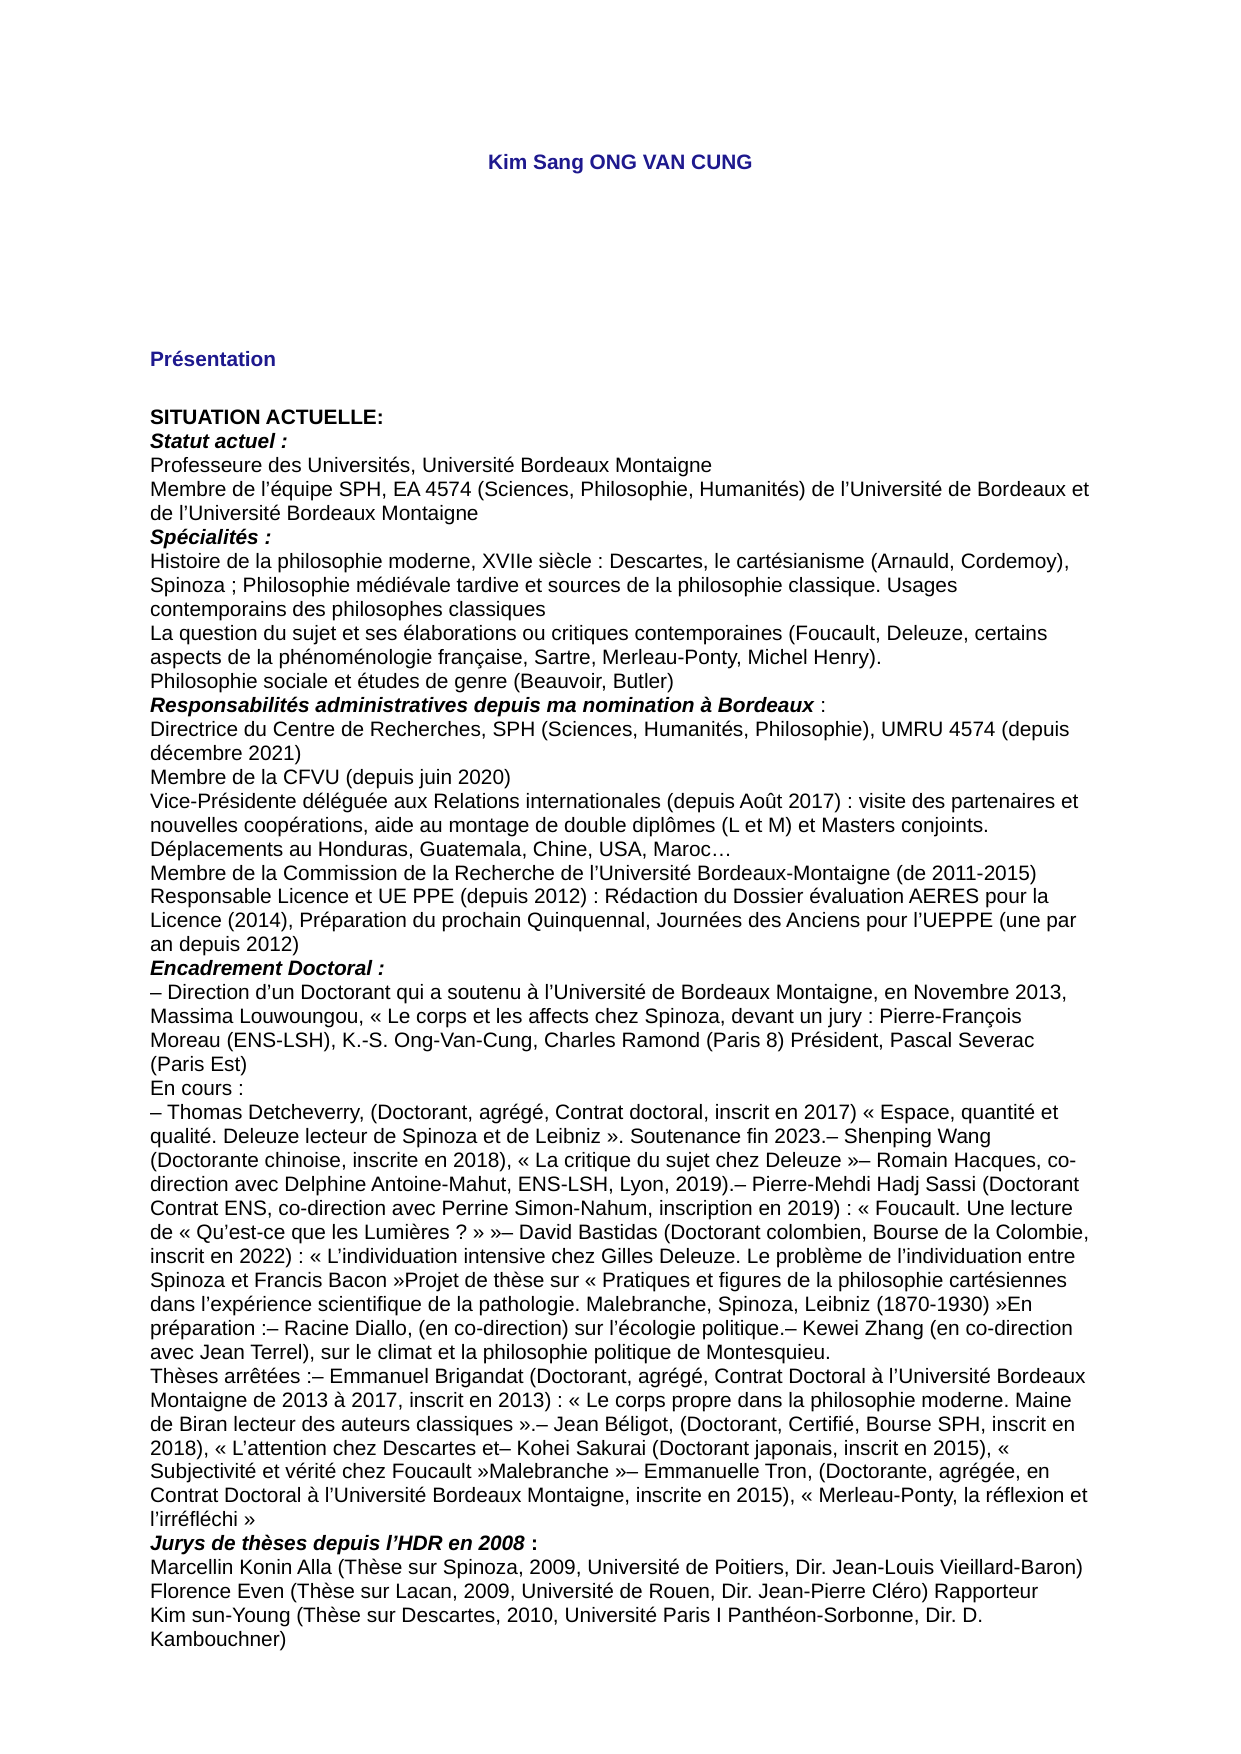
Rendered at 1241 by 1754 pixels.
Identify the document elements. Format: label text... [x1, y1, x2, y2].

text Marcellin Konin Alla (Thèse sur Spinoza, 2009, Université de Poitiers, Dir. Jean-Louis Vieillard-Baron) [150, 1555, 1090, 1579]
text La question du sujet et ses élaborations ou critiques contemporaines (Foucault, Deleuze, certains aspects de la phénoménologie française, Sartre, Merleau-Ponty, Michel Henry). [150, 621, 1090, 669]
text Statut actuel : [150, 429, 1090, 453]
subtitle Présentation [150, 347, 1090, 371]
text Philosophie sociale et études de genre (Beauvoir, Butler) [150, 669, 1090, 693]
text Jurys de thèses depuis l’HDR en 2008 : [150, 1531, 1090, 1555]
text Thèses arrêtées :– Emmanuel Brigandat (Doctorant, agrégé, Contrat Doctoral à l’Université Bordeaux Montaigne de 2013 à 2017, inscrit en 2013) : « Le corps propre dans la philosophie moderne. Maine de Biran lecteur des auteurs classiques ».– Jean Béligot, (Doctorant, Certifié, Bourse SPH, inscrit en 2018), « L’attention chez Descartes et– Kohei Sakurai (Doctorant japonais, inscrit en 2015), « Subjectivité et vérité chez Foucault »Malebranche »– Emmanuelle Tron, (Doctorante, agrégée, en Contrat Doctoral à l’Université Bordeaux Montaigne, inscrite en 2015), « Merleau-Ponty, la réflexion et l’irréfléchi » [150, 1363, 1090, 1531]
text Histoire de la philosophie moderne, XVIIe siècle : Descartes, le cartésianisme (Arnauld, Cordemoy), Spinoza ; Philosophie médiévale tardive et sources de la philosophie classique. Usages contemporains des philosophes classiques [150, 549, 1090, 621]
text Spécialités : [150, 525, 1090, 549]
text Vice-Présidente déléguée aux Relations internationales (depuis Août 2017) : visite des partenaires et nouvelles coopérations, aide au montage de double diplômes (L et M) et Masters conjoints. Déplacements au Honduras, Guatemala, Chine, USA, Maroc… [150, 788, 1090, 860]
text – Thomas Detcheverry, (Doctorant, agrégé, Contrat doctoral, inscrit en 2017) « Espace, quantité et qualité. Deleuze lecteur de Spinoza et de Leibniz ». Soutenance fin 2023.– Shenping Wang (Doctorante chinoise, inscrite en 2018), « La critique du sujet chez Deleuze »– Romain Hacques, co-direction avec Delphine Antoine-Mahut, ENS-LSH, Lyon, 2019).– Pierre-Mehdi Hadj Sassi (Doctorant Contrat ENS, co-direction avec Perrine Simon-Nahum, inscription en 2019) : « Foucault. Une lecture de « Qu’est-ce que les Lumières ? » »– David Bastidas (Doctorant colombien, Bourse de la Colombie, inscrit en 2022) : « L’individuation intensive chez Gilles Deleuze. Le problème de l’individuation entre Spinoza et Francis Bacon »Projet de thèse sur « Pratiques et figures de la philosophie cartésiennes dans l’expérience scientifique de la pathologie. Malebranche, Spinoza, Leibniz (1870-1930) »En préparation :– Racine Diallo, (en co-direction) sur l’écologie politique.– Kewei Zhang (en co-direction avec Jean Terrel), sur le climat et la philosophie politique de Montesquieu. [150, 1100, 1090, 1363]
text En cours : [150, 1076, 1090, 1100]
text Professeure des Universités, Université Bordeaux Montaigne [150, 453, 1090, 477]
text Membre de la Commission de la Recherche de l’Université Bordeaux-Montaigne (de 2011-2015) [150, 860, 1090, 884]
text SITUATION ACTUELLE: [150, 405, 1090, 429]
text Florence Even (Thèse sur Lacan, 2009, Université de Rouen, Dir. Jean-Pierre Cléro) Rapporteur [150, 1579, 1090, 1603]
text Directrice du Centre de Recherches, SPH (Sciences, Humanités, Philosophie), UMRU 4574 (depuis décembre 2021) [150, 717, 1090, 764]
text Kim sun-Young (Thèse sur Descartes, 2010, Université Paris I Panthéon-Sorbonne, Dir. D. Kambouchner) [150, 1603, 1090, 1651]
text – Direction d’un Doctorant qui a soutenu à l’Université de Bordeaux Montaigne, en Novembre 2013, Massima Louwoungou, « Le corps et les affects chez Spinoza, devant un jury : Pierre-François Moreau (ENS-LSH), K.-S. Ong-Van-Cung, Charles Ramond (Paris 8) Président, Pascal Severac (Paris Est) [150, 980, 1090, 1076]
text Membre de l’équipe SPH, EA 4574 (Sciences, Philosophie, Humanités) de l’Université de Bordeaux et de l’Université Bordeaux Montaigne [150, 477, 1090, 525]
text Encadrement Doctoral : [150, 956, 1090, 980]
text Responsable Licence et UE PPE (depuis 2012) : Rédaction du Dossier évaluation AERES pour la Licence (2014), Préparation du prochain Quinquennal, Journées des Anciens pour l’UEPPE (une par an depuis 2012) [150, 884, 1090, 956]
subtitle Kim Sang ONG VAN CUNG [150, 150, 1090, 174]
text Responsabilités administratives depuis ma nomination à Bordeaux : [150, 693, 1090, 717]
text Membre de la CFVU (depuis juin 2020) [150, 764, 1090, 788]
